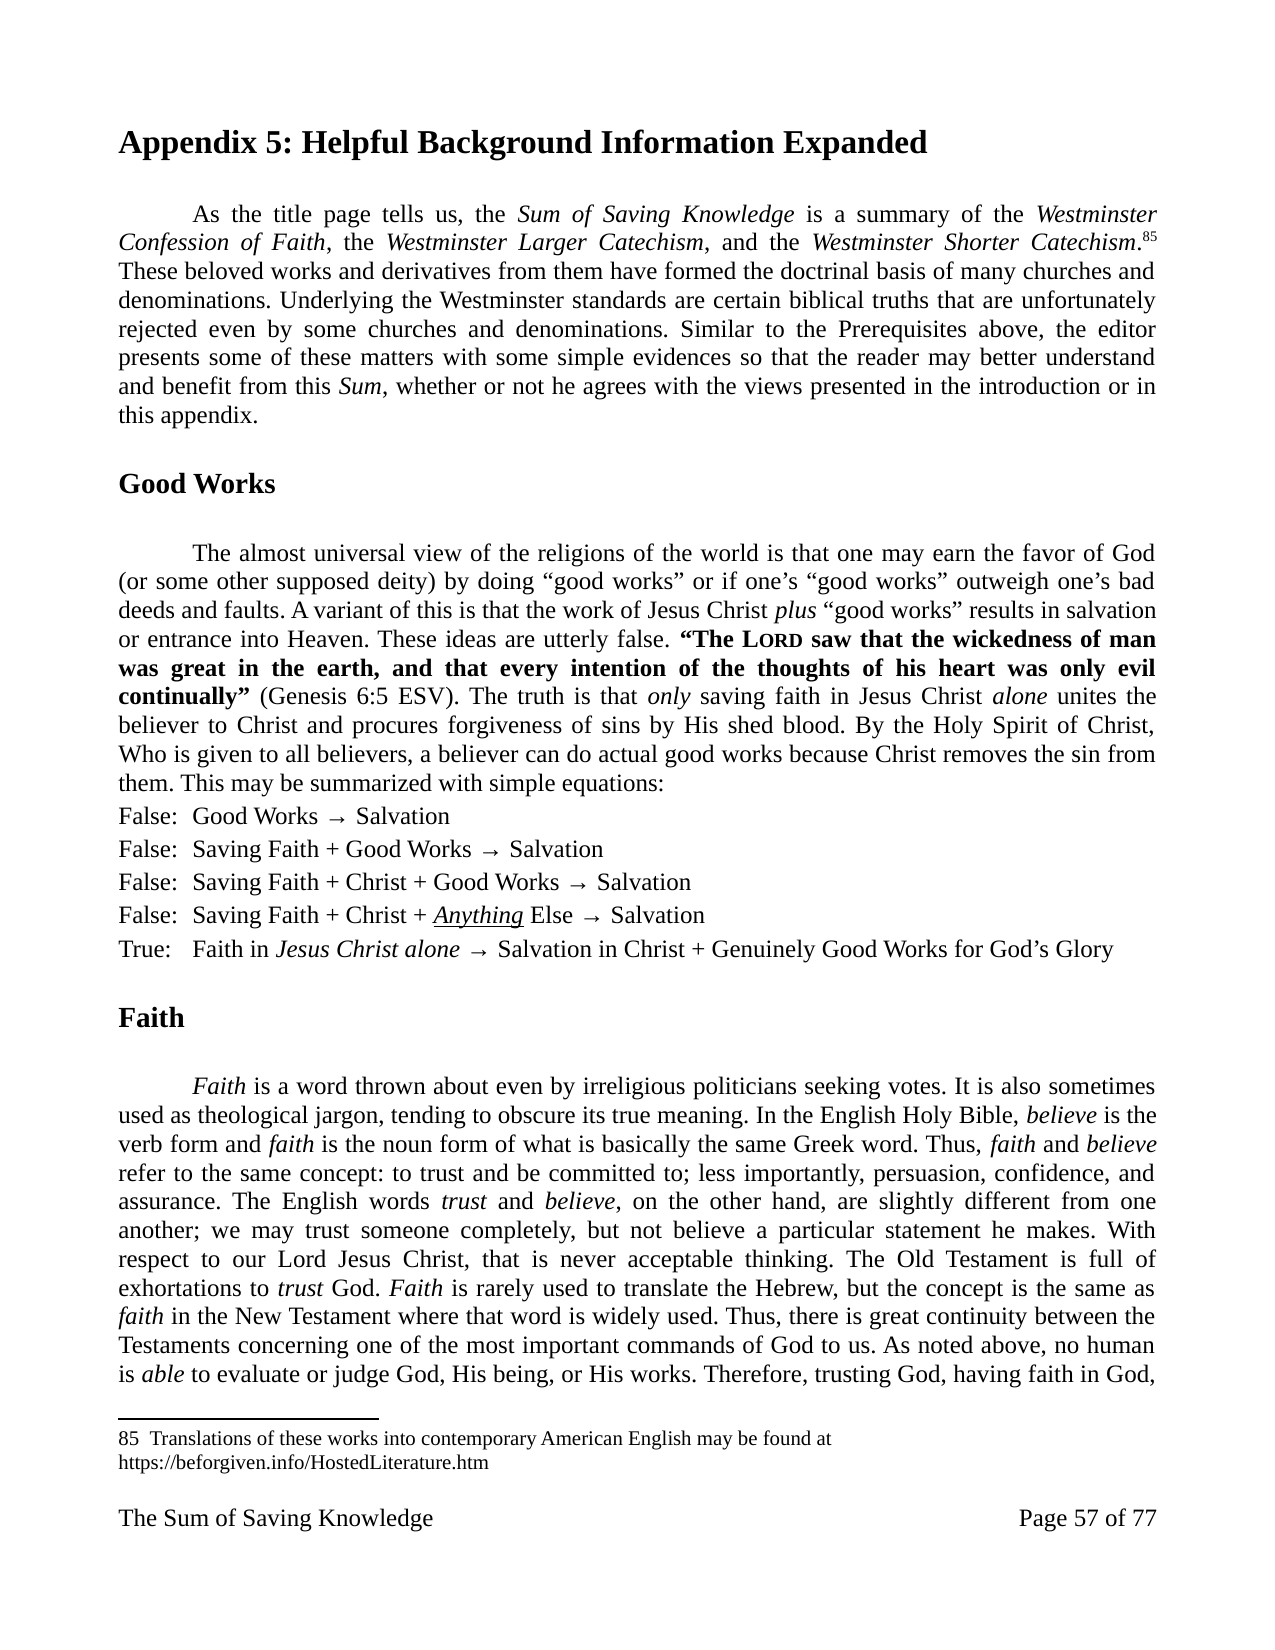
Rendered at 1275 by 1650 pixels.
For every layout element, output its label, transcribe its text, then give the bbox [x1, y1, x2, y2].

subtitle Good Works [118, 466, 1157, 500]
text False: Good Works → Salvation [118, 801, 1157, 829]
text Translations of these works into contemporary American English may be found at https://beforgiven.info/HostedLiterature.htm [118, 1426, 1157, 1474]
text False: Saving Faith + Christ + Anything Else → Salvation [118, 901, 1157, 929]
text The almost universal view of the religions of the world is that one may earn the favor of God (or some other supposed deity) by doing “good works” or if one’s “good works” outweigh one’s bad deeds and faults. A variant of this is that the work of Jesus Christ plus “good works” results in salvation or entrance into Heaven. These ideas are utterly false. “The Lord saw that the wickedness of man was great in the earth, and that every intention of the thoughts of his heart was only evil continually” (Genesis 6:5 ESV). The truth is that only saving faith in Jesus Christ alone unites the believer to Christ and procures forgiveness of sins by His shed blood. By the Holy Spirit of Christ, Who is given to all believers, a believer can do actual good works because Christ removes the sin from them. This may be summarized with simple equations: [118, 538, 1157, 796]
text As the title page tells us, the Sum of Saving Knowledge is a summary of the Westminster Confession of Faith, the Westminster Larger Catechism, and the Westminster Shorter Catechism. These beloved works and derivatives from them have formed the doctrinal basis of many churches and denominations. Underlying the Westminster standards are certain biblical truths that are unfortunately rejected even by some churches and denominations. Similar to the Prerequisites above, the editor presents some of these matters with some simple evidences so that the reader may better understand and benefit from this Sum, whether or not he agrees with the views presented in the introduction or in this appendix. [118, 199, 1157, 429]
subtitle Faith [118, 1000, 1157, 1034]
text True: Faith in Jesus Christ alone → Salvation in Christ + Genuinely Good Works for God’s Glory [118, 934, 1157, 962]
text False: Saving Faith + Good Works → Salvation [118, 834, 1157, 863]
text Faith is a word thrown about even by irreligious politicians seeking votes. It is also sometimes used as theological jargon, tending to obscure its true meaning. In the English Holy Bible, believe is the verb form and faith is the noun form of what is basically the same Greek word. Thus, faith and believe refer to the same concept: to trust and be committed to; less importantly, persuasion, confidence, and assurance. The English words trust and believe, on the other hand, are slightly different from one another; we may trust someone completely, but not believe a particular statement he makes. With respect to our Lord Jesus Christ, that is never acceptable thinking. The Old Testament is full of exhortations to trust God. Faith is rarely used to translate the Hebrew, but the concept is the same as faith in the New Testament where that word is widely used. Thus, there is great continuity between the Testaments concerning one of the most important commands of God to us. As noted above, no human is able to evaluate or judge God, His being, or His works. Therefore, trusting God, having faith in God, [118, 1071, 1157, 1388]
text False: Saving Faith + Christ + Good Works → Salvation [118, 867, 1157, 896]
subtitle Appendix 5: Helpful Background Information Expanded [118, 123, 1157, 161]
